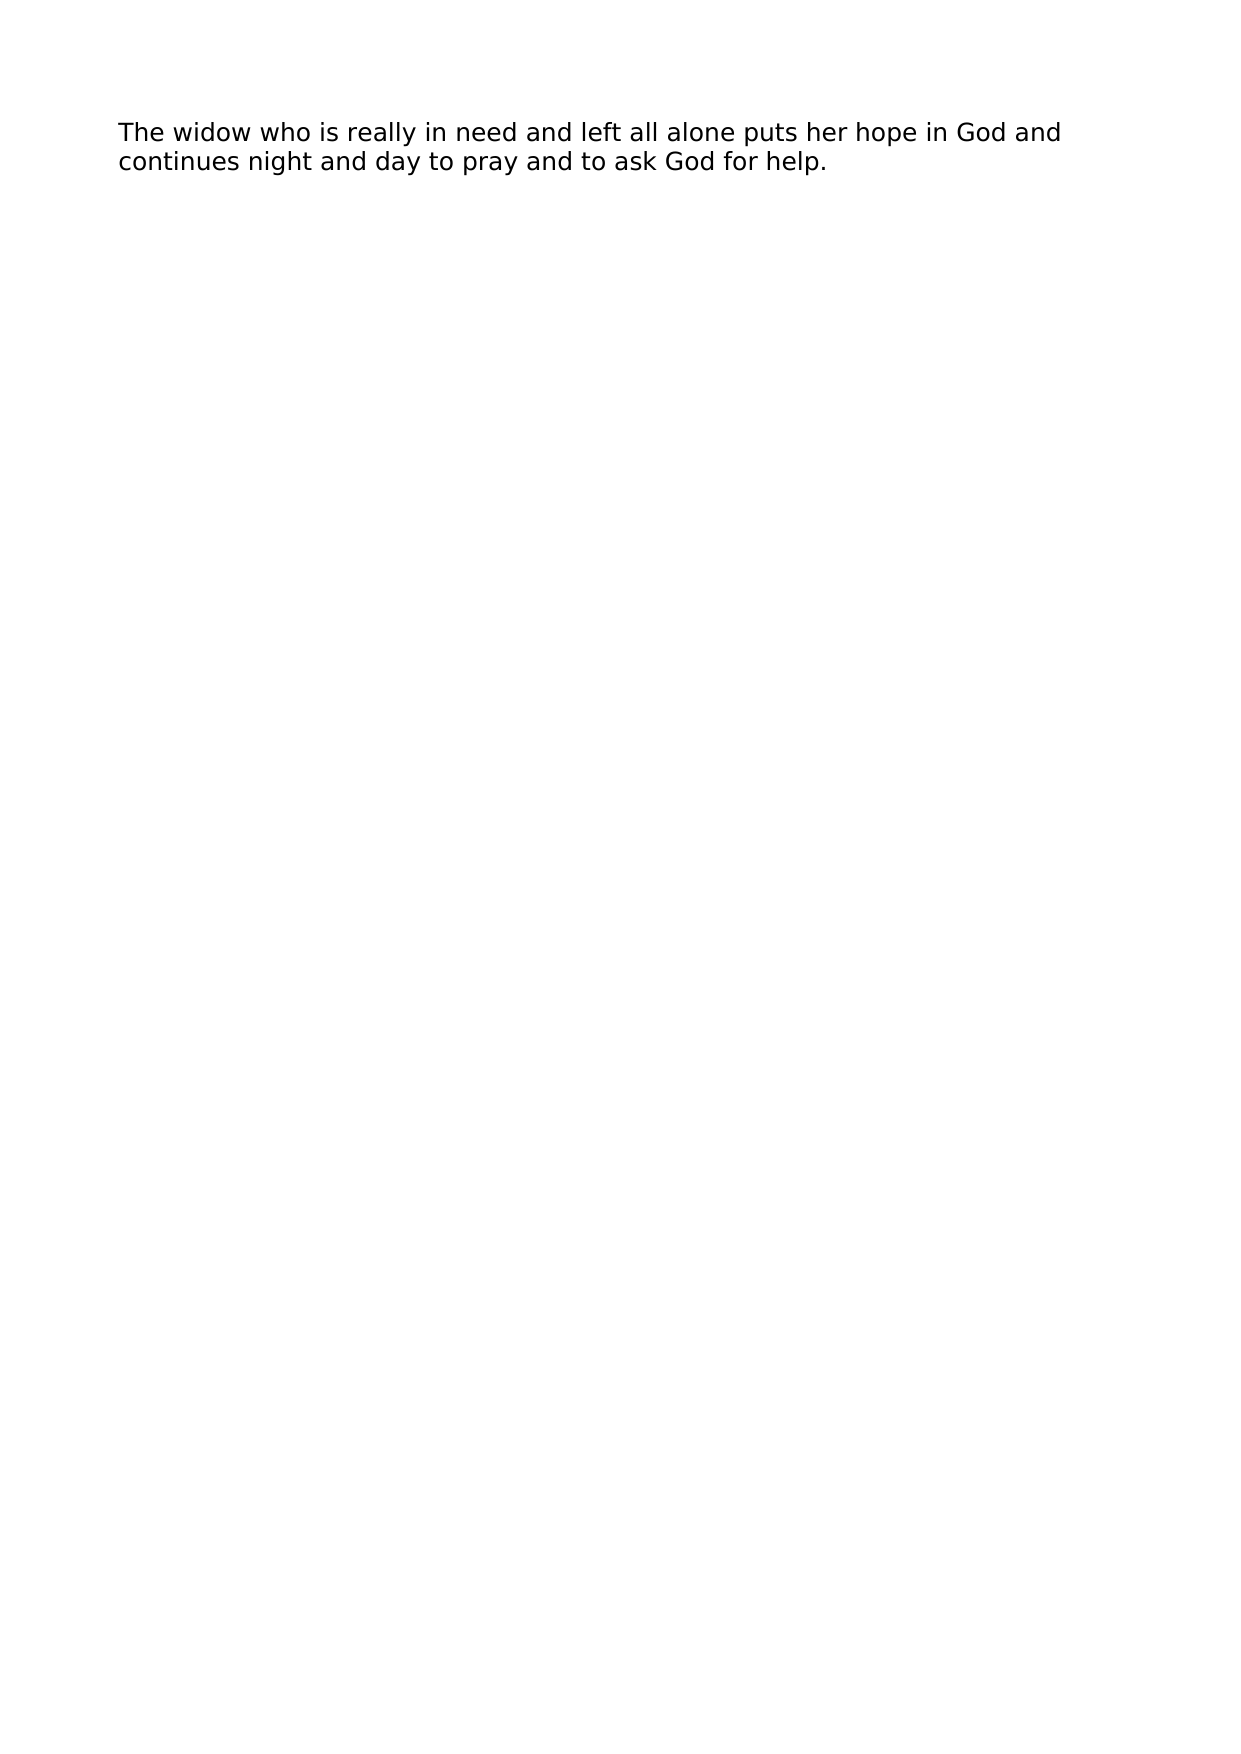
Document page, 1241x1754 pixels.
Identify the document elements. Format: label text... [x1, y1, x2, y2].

text The widow who is really in need and left all alone puts her hope in God and continues night and day to pray and to ask God for help. [118, 118, 1122, 176]
